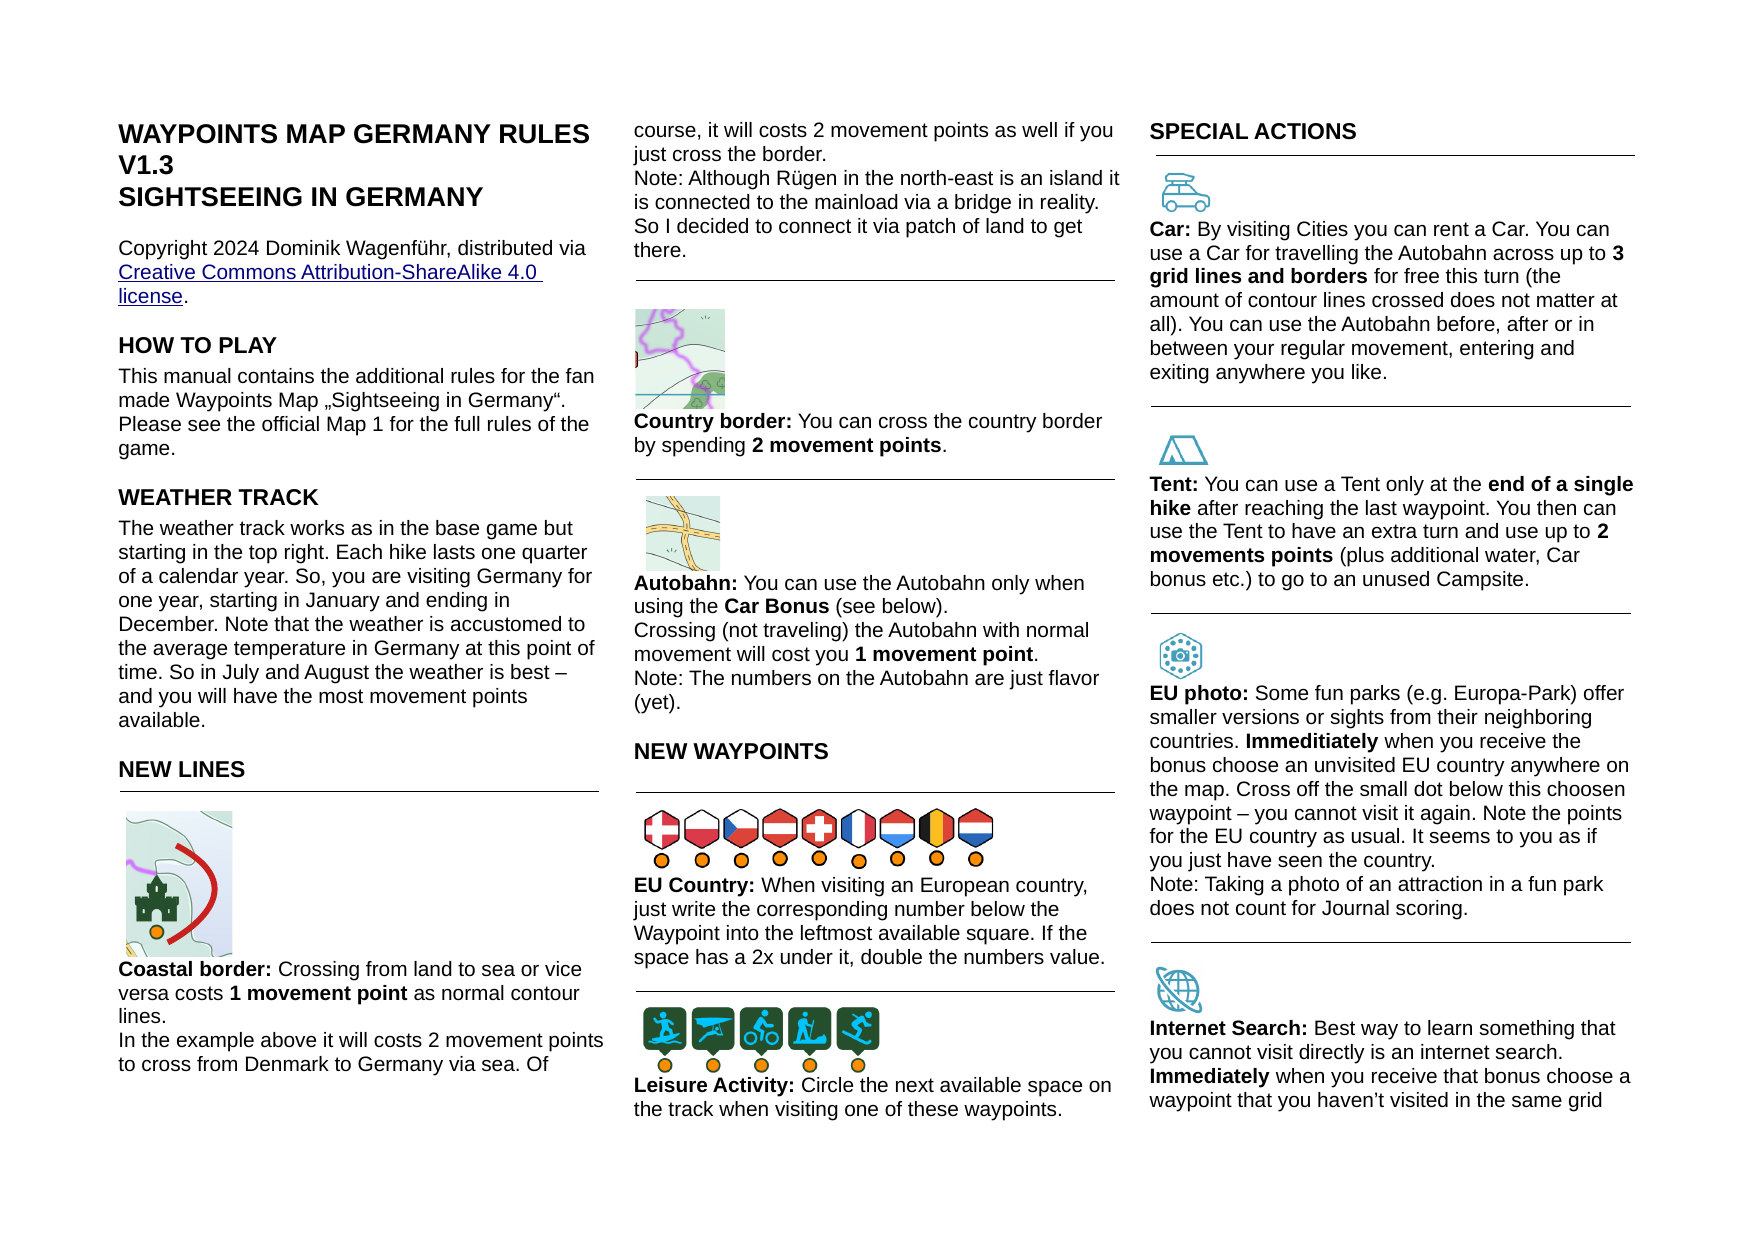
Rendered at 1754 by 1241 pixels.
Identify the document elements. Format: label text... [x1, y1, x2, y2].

picture [635, 309, 674, 409]
text Note: The numbers on the Autobahn are just flavor (yet). [634, 666, 1120, 714]
text New Lines [118, 756, 604, 782]
picture [1144, 612, 1219, 681]
text Leisure Activity: Circle the next available space on the track when visiting one of these waypoints. [634, 993, 1120, 1121]
text course, it will costs 2 movement points as well if you just cross the border. [634, 118, 1120, 166]
picture [649, 496, 682, 571]
picture [633, 1002, 704, 1074]
text Note: Taking a photo of an attraction in a fun park does not count for Journal scoring. [1149, 872, 1636, 920]
picture [1160, 963, 1185, 1016]
picture [1153, 412, 1215, 467]
text This manual contains the additional rules for the fan made Waypoints Map „Sightseeing in Germany“. Please see the official Map 1 for the full rules of the game. [118, 364, 604, 460]
text Internet Search: Best way to learn something that you cannot visit directly is an internet search. Immediately when you receive that bonus choose a waypoint that you haven’t visited in the same grid [1149, 1016, 1636, 1112]
picture [623, 797, 725, 866]
text Note: Although Rügen in the north-east is an island it is connected to the mainload via a bridge in reality. So I decided to connect it via patch of land to get there. [634, 166, 1120, 262]
text Tent: You can use a Tent only at the end of a single hike after reaching the last waypoint. You then can use the Tent to have an extra turn and use up to 2 movements points (plus additional water, Car bonus etc.) to go to an unused Campsite. [1149, 408, 1636, 591]
text Country border: You can cross the country border by spending 2 movement points. [634, 310, 1120, 457]
picture [127, 811, 174, 957]
text Special Actions [1149, 118, 1636, 144]
text Car: By visiting Cities you can rent a Car. You can use a Car for travelling the Autobahn across up to 3 grid lines and borders for free this turn (the amount of contour lines crossed does not matter at all). You can use the Autobahn before, after or in between your regular movement, entering and exiting anywhere you like. [1149, 150, 1636, 384]
text The weather track works as in the base game but starting in the top right. Each hike lasts one quarter of a calendar year. So, you are visiting Germany for one year, starting in January and ending in December. Note that the weather is accustomed to the average temperature in Germany at this point of time. So in July and August the weather is best – and you will have the most movement points available. [118, 516, 604, 732]
text Autobahn: You can use the Autobahn only when using the Car Bonus (see below). [634, 481, 1120, 618]
text EU photo: Some fun parks (e.g. Europa-Park) offer smaller versions or sights from their neighboring countries. Immeditiately when you receive the bonus choose an unvisited EU country anywhere on the map. Cross off the small dot below this choosen waypoint – you cannot visit it again. Note the points for the EU country as usual. It seems to you as if you just have seen the country. [1149, 591, 1636, 872]
text EU Country: When visiting an European country, just write the corresponding number below the Waypoint into the leftmost available square. If the space has a 2x under it, double the numbers value. [634, 803, 1120, 969]
text How to Play [118, 332, 604, 358]
text In the example above it will costs 2 movement points to cross from Denmark to Germany via sea. Of [118, 1028, 604, 1076]
text Copyright 2024 Dominik Wagenführ, distributed via Creative Commons Attribution-ShareAlike 4.0 license. [118, 236, 604, 308]
text Crossing (not traveling) the Autobahn with normal movement will cost you 1 movement point. [634, 618, 1120, 666]
text Waypoints Map Germany Rules V1.3 [118, 118, 604, 181]
text Weather Track [118, 484, 604, 510]
picture [1155, 158, 1216, 196]
text Coastal border: Crossing from land to sea or vice versa costs 1 movement point as normal contour lines. [118, 788, 604, 1028]
text Sightseeing in Germany [118, 181, 604, 212]
text New Waypoints [634, 738, 1120, 764]
